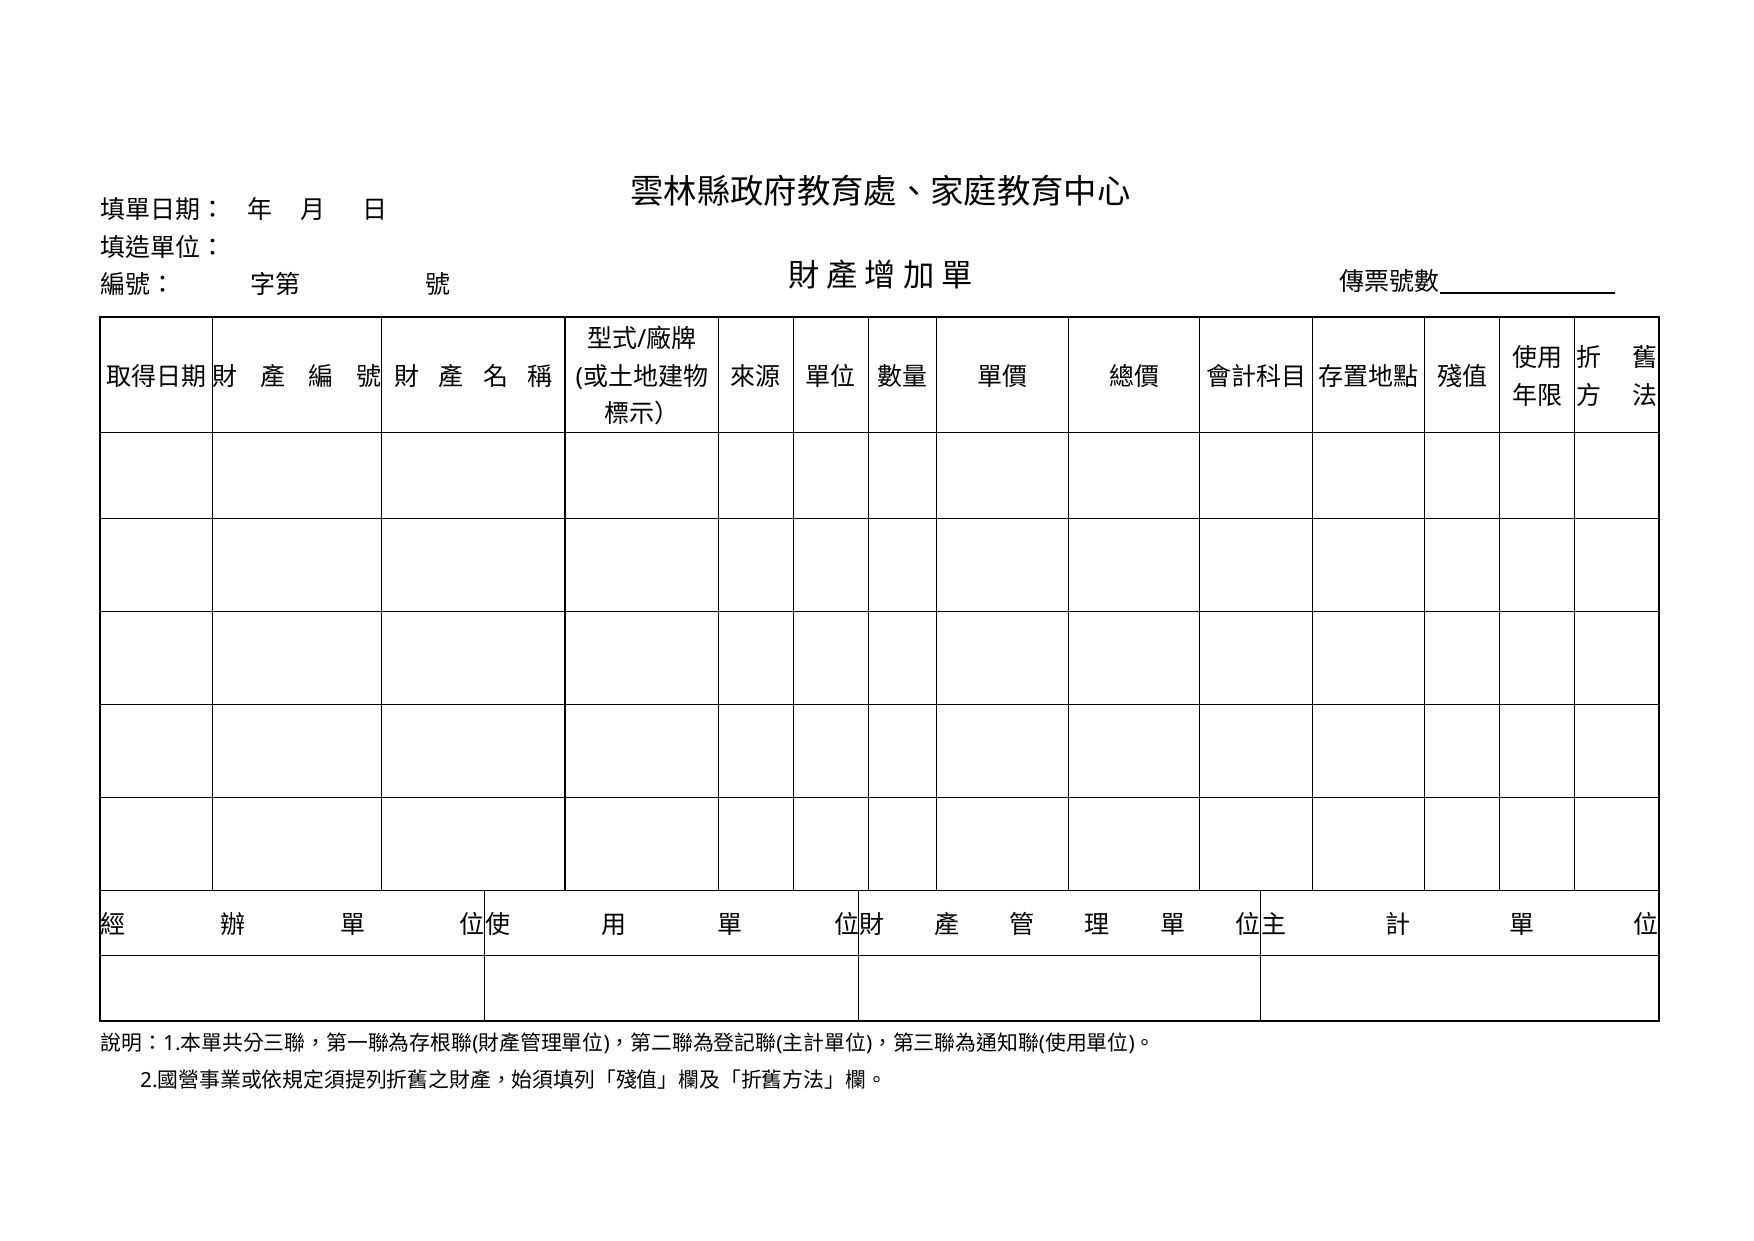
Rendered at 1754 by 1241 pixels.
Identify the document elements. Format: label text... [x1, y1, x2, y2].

table_cell 總價 [1069, 318, 1199, 432]
table_cell [1313, 612, 1424, 704]
table_cell 使用單位 [485, 891, 858, 955]
table_cell [937, 798, 1068, 890]
table_cell 主計單位 [1261, 891, 1658, 955]
table_cell 財產管理單位 [859, 891, 1260, 955]
table_cell [1500, 519, 1574, 611]
table_cell 財產名稱 [382, 318, 564, 432]
table_cell [794, 519, 868, 611]
table_header 雲林縣政府教育處、家庭教育中心 財 產 增 加 單 第三聯 [621, 151, 1139, 316]
table_cell 折舊 方法 [1575, 318, 1658, 432]
table_cell [937, 433, 1068, 518]
table_cell [1313, 705, 1424, 797]
table_cell [485, 956, 858, 1020]
table_cell [382, 612, 564, 704]
table_cell [566, 705, 718, 797]
table_cell [869, 798, 936, 890]
table_cell [566, 519, 718, 611]
table_cell [101, 433, 212, 518]
table_cell [213, 433, 381, 518]
table_cell 型式/廠牌 (或土地建物標示） [566, 318, 718, 432]
table_cell [937, 705, 1068, 797]
table_cell 存置地點 [1313, 318, 1424, 432]
table_cell [382, 433, 564, 518]
table_cell [566, 433, 718, 518]
table_cell [1425, 519, 1499, 611]
table_cell [719, 705, 793, 797]
table_cell [101, 705, 212, 797]
table_cell [869, 705, 936, 797]
table_cell [566, 612, 718, 704]
table_cell [794, 612, 868, 704]
table_cell [719, 433, 793, 518]
table_cell [1069, 612, 1199, 704]
table_cell 取得日期 [101, 318, 212, 432]
table_cell [1261, 956, 1658, 1020]
table_header 填單日期： 年 月 日 填造單位： 編號： 字第 號 [100, 151, 621, 316]
table_cell 經辦單位 [101, 891, 484, 955]
table_cell 殘值 [1425, 318, 1499, 432]
table_cell [719, 798, 793, 890]
table_cell [1069, 798, 1199, 890]
table_cell [382, 798, 564, 890]
table_cell [1425, 705, 1499, 797]
table_cell [101, 612, 212, 704]
table_header 傳票號數 [1139, 151, 1659, 316]
table_cell [869, 433, 936, 518]
table_cell [1500, 612, 1574, 704]
table_cell 使用 年限 [1500, 318, 1574, 432]
table_cell [1575, 433, 1658, 518]
table_cell [1069, 519, 1199, 611]
table_cell [1200, 798, 1312, 890]
table_cell [869, 519, 936, 611]
table_cell [101, 798, 212, 890]
table_cell [1575, 519, 1658, 611]
table_cell [382, 519, 564, 611]
table_cell [1313, 519, 1424, 611]
table_cell [101, 519, 212, 611]
table_cell [1425, 433, 1499, 518]
table_cell [794, 433, 868, 518]
table_cell 單價 [937, 318, 1068, 432]
table_cell [566, 798, 718, 890]
table_cell [1575, 705, 1658, 797]
table_cell [1200, 519, 1312, 611]
table_cell [213, 705, 381, 797]
table_cell [1313, 798, 1424, 890]
table_cell [382, 705, 564, 797]
table_cell 單位 [794, 318, 868, 432]
table_cell [1575, 612, 1658, 704]
table_cell 數量 [869, 318, 936, 432]
table_cell [1575, 798, 1658, 890]
table_cell [101, 956, 484, 1020]
table_cell [794, 798, 868, 890]
table_cell [937, 519, 1068, 611]
table_cell [1069, 705, 1199, 797]
table_cell 說明：1.本單共分三聯，第一聯為存根聯(財產管理單位)，第二聯為登記聯(主計單位)，第三聯為通知聯(使用單位)。 2.國營事業或依規定須提列折舊之財產，始須填列「殘值」欄及「折舊方法」欄。 [100, 1022, 1659, 1149]
table_cell [1500, 433, 1574, 518]
table_cell 財產編號 [213, 318, 381, 432]
table_cell [869, 612, 936, 704]
table_cell [1069, 433, 1199, 518]
table_cell [1313, 433, 1424, 518]
table_cell [1425, 612, 1499, 704]
table_cell [859, 956, 1260, 1020]
table_cell [719, 519, 793, 611]
table_cell [1500, 705, 1574, 797]
table_cell [1200, 612, 1312, 704]
table_cell [213, 519, 381, 611]
table_cell [1200, 433, 1312, 518]
table_cell [937, 612, 1068, 704]
table_cell [213, 798, 381, 890]
table_cell [1425, 798, 1499, 890]
table_cell [1200, 705, 1312, 797]
table_cell [794, 705, 868, 797]
table_cell [719, 612, 793, 704]
table_cell [213, 612, 381, 704]
table_cell 來源 [719, 318, 793, 432]
table_cell 會計科目 [1200, 318, 1312, 432]
table_cell [1500, 798, 1574, 890]
